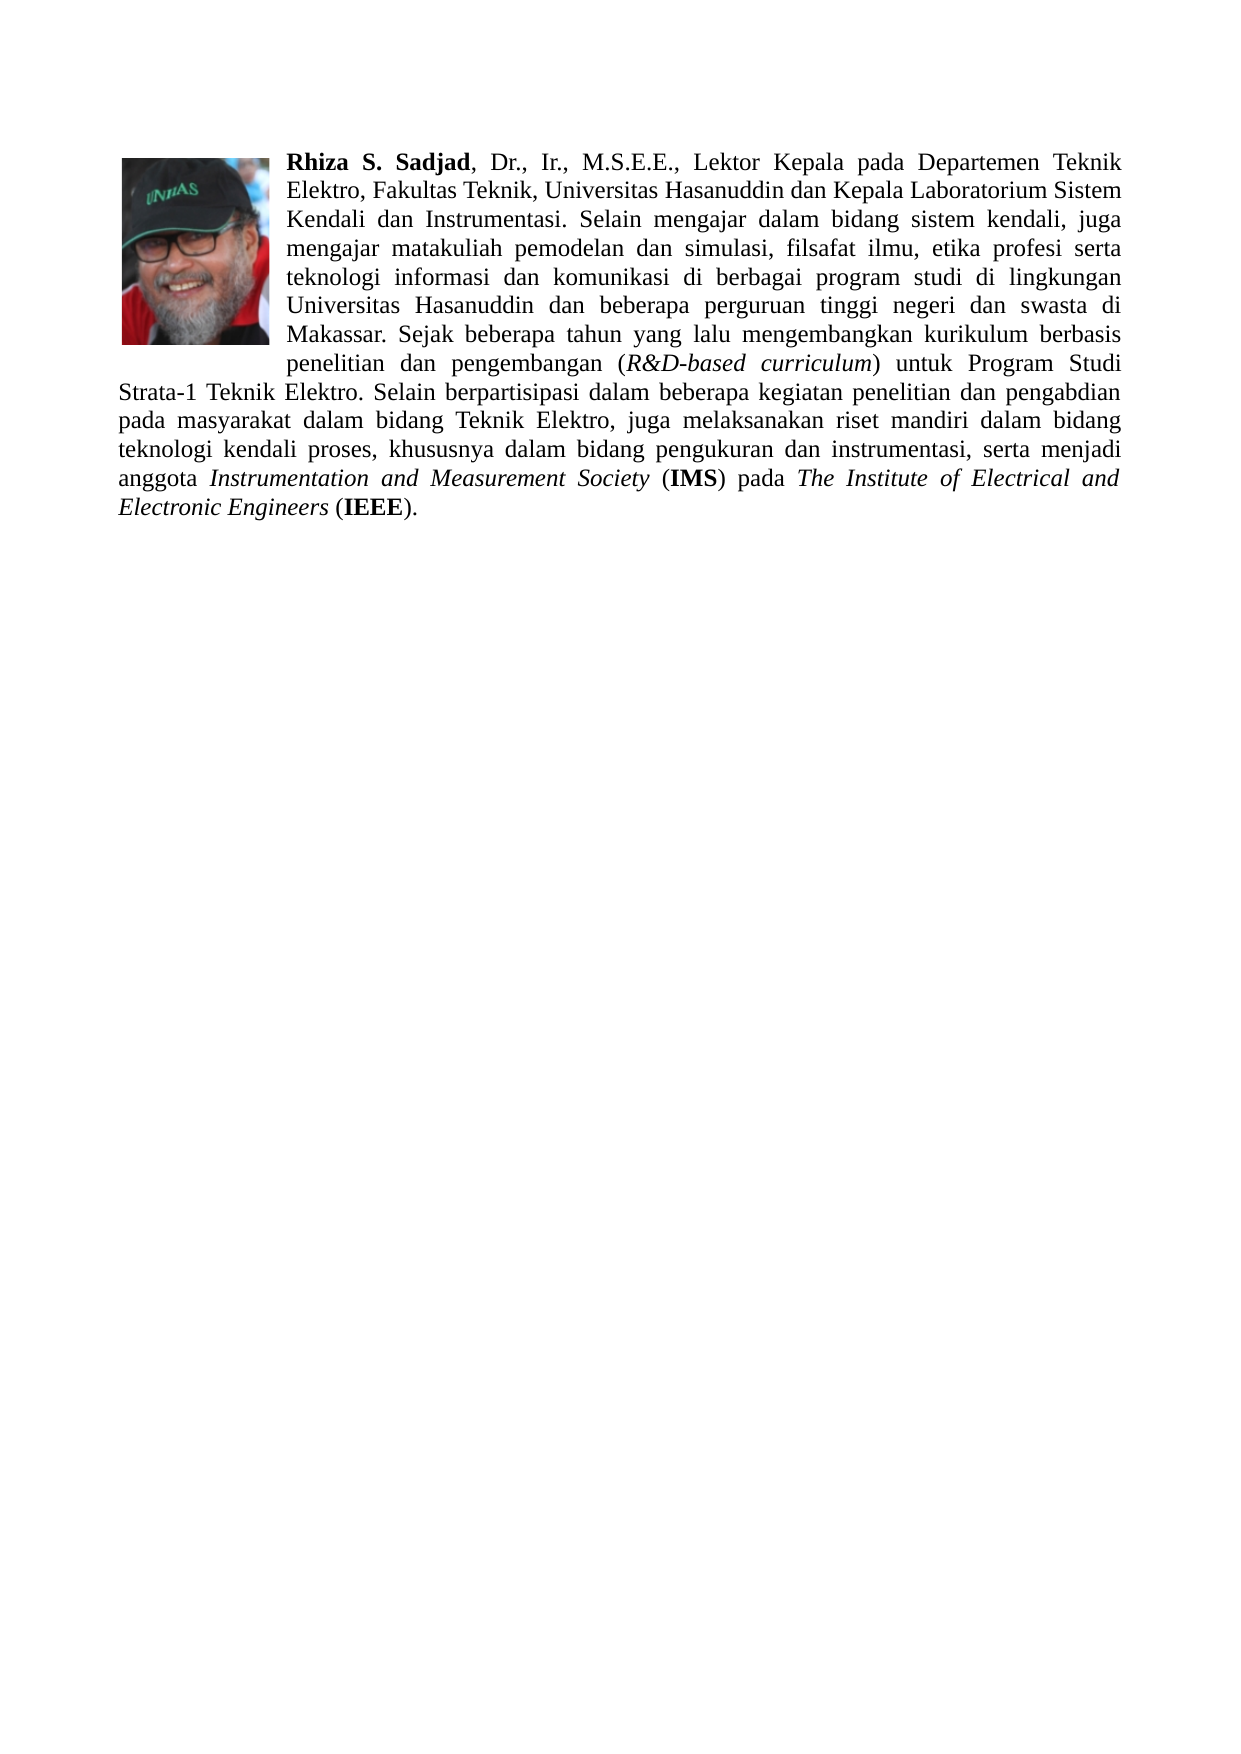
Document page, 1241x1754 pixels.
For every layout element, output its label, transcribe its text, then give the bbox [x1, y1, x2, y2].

text Rhiza S. Sadjad, Dr., Ir., M.S.E.E., Lektor Kepala pada Departemen Teknik Elektro, Fakultas Teknik, Universitas Hasanuddin dan Kepala Laboratorium Sistem Kendali dan Instrumentasi. Selain mengajar dalam bidang sistem kendali, juga mengajar matakuliah pemodelan dan simulasi, filsafat ilmu, etika profesi serta teknologi informasi dan komunikasi di berbagai program studi di lingkungan Universitas Hasanuddin dan beberapa perguruan tinggi negeri dan swasta di Makassar. Sejak beberapa tahun yang lalu mengembangkan kurikulum berbasis penelitian dan pengembangan (R&D-based curriculum) untuk Program Studi Strata-1 Teknik Elektro. Selain berpartisipasi dalam beberapa kegiatan penelitian dan pengabdian pada masyarakat dalam bidang Teknik Elektro, juga melaksanakan riset mandiri dalam bidang teknologi kendali proses, khususnya dalam bidang pengukuran dan instrumentasi, serta menjadi anggota Instrumentation and Measurement Society (IMS) pada The Institute of Electrical and Electronic Engineers (IEEE). [118, 147, 1122, 521]
picture [121, 158, 270, 345]
